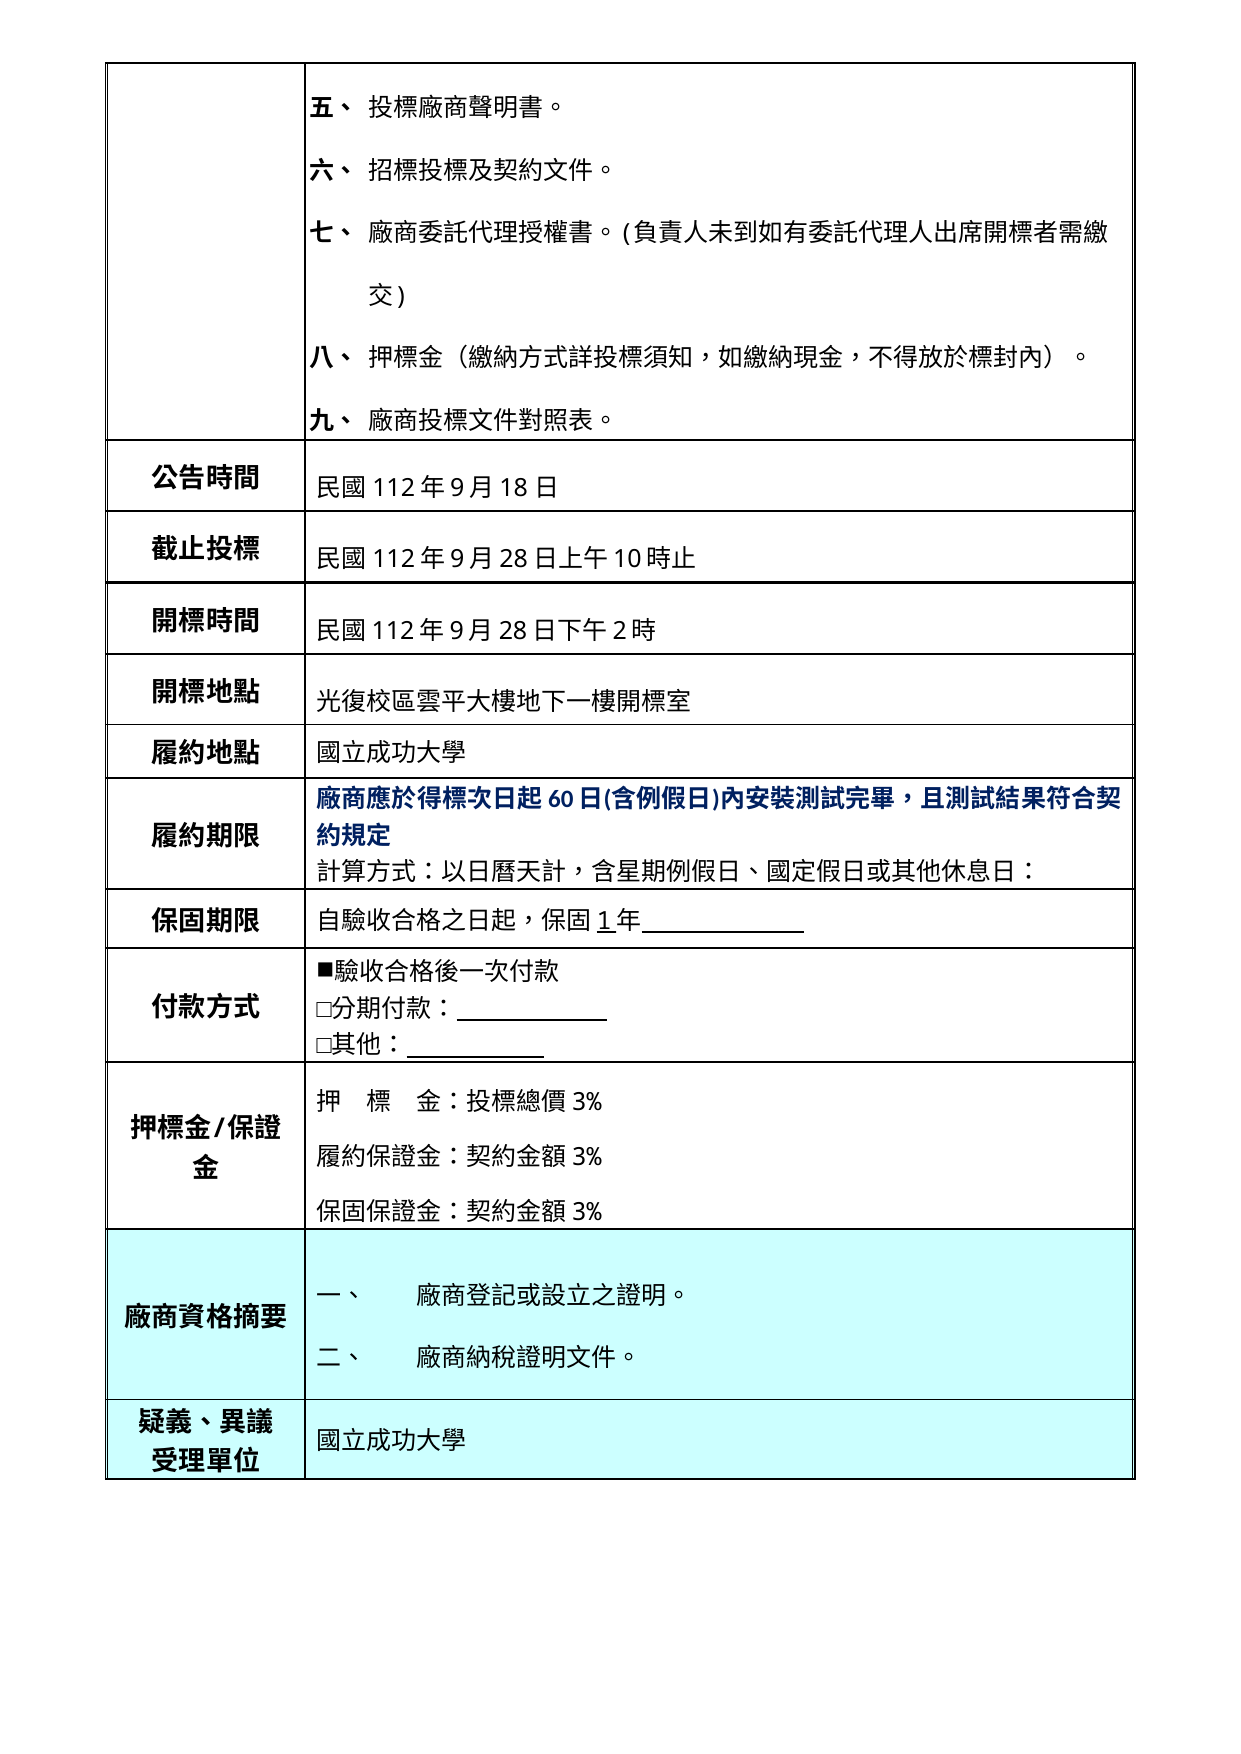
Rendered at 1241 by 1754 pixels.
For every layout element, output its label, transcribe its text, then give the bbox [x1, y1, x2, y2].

table_cell 國立成功大學 [306, 725, 1132, 777]
table_cell 廠商應於得標次日起60日(含例假日)內安裝測試完畢，且測試結果符合契約規定 計算方式：以日曆天計，含星期例假日、國定假日或其他休息日： [306, 779, 1132, 888]
table_cell 廠商資格摘要 [108, 1230, 304, 1399]
table_cell ■驗收合格後一次付款 □分期付款： □其他： [306, 949, 1132, 1061]
table_cell 疑義、異議 受理單位 [108, 1400, 304, 1478]
table_cell 投標價格單。 廠商設立或登記證件影印本1份。（營利事業登記證於98年4月13日起廢止，已不再作為證明文件之用。公司組織依公司法辦理公司登記，請檢附公司登記證明；獨資、合夥之商業依商業登記法辦理商業登記，請檢附商業登記證明；亦可透過經濟部「全國商工行政服務入口網」（網址：http://gcis.nat.gov.tw/index.jsp商工登記資料查詢）或各直轄市、縣（市）政府資訊網站查詢商業登記資，廠商得以列印公開於目的事業主管機關網站之資料代之。） 廠商最近一期納稅證明文件。(廠商不及提出最近一期證明者，得以前一期之納稅證明代之，新設立且未屆第一期營業稅繳納期限者，得以營業稅主管稽徵機關核發之核准設立登記公函及申領統一發票購票證相關文件代之) 廠商投標標的規格明細清單。 投標廠商聲明書。 招標投標及契約文件。 廠商委託代理授權書。(負責人未到如有委託代理人出席開標者需繳交) 押標金（繳納方式詳投標須知，如繳納現金，不得放於標封內）。 廠商投標文件對照表。 [306, 64, 1132, 439]
table_cell 開標時間 [108, 584, 304, 653]
table_cell 公告時間 [108, 441, 304, 510]
table_cell 自驗收合格之日起，保固1年 [306, 890, 1132, 947]
table_cell 民國 112年9月28日上午10時止 [306, 512, 1132, 581]
table_cell 光復校區雲平大樓地下一樓開標室 [306, 655, 1132, 724]
table_cell 國立成功大學 [306, 1400, 1132, 1478]
table_cell 押標金/保證金 [108, 1063, 304, 1228]
table_cell 付款方式 [108, 949, 304, 1061]
table_cell 保固期限 [108, 890, 304, 947]
table_cell 民國 112年9月18 日 [306, 441, 1132, 510]
table_cell 民國112年9月28日下午2時 [306, 584, 1132, 653]
table_cell 履約地點 [108, 725, 304, 777]
table_cell 廠商登記或設立之證明。 廠商納稅證明文件。 [306, 1230, 1132, 1399]
table_cell 截止投標 [108, 512, 304, 581]
table_cell [108, 64, 304, 439]
table_cell 押 標 金：投標總價3% 履約保證金：契約金額3% 保固保證金：契約金額3% [306, 1063, 1132, 1228]
table_cell 履約期限 [108, 779, 304, 888]
table_cell 開標地點 [108, 655, 304, 724]
